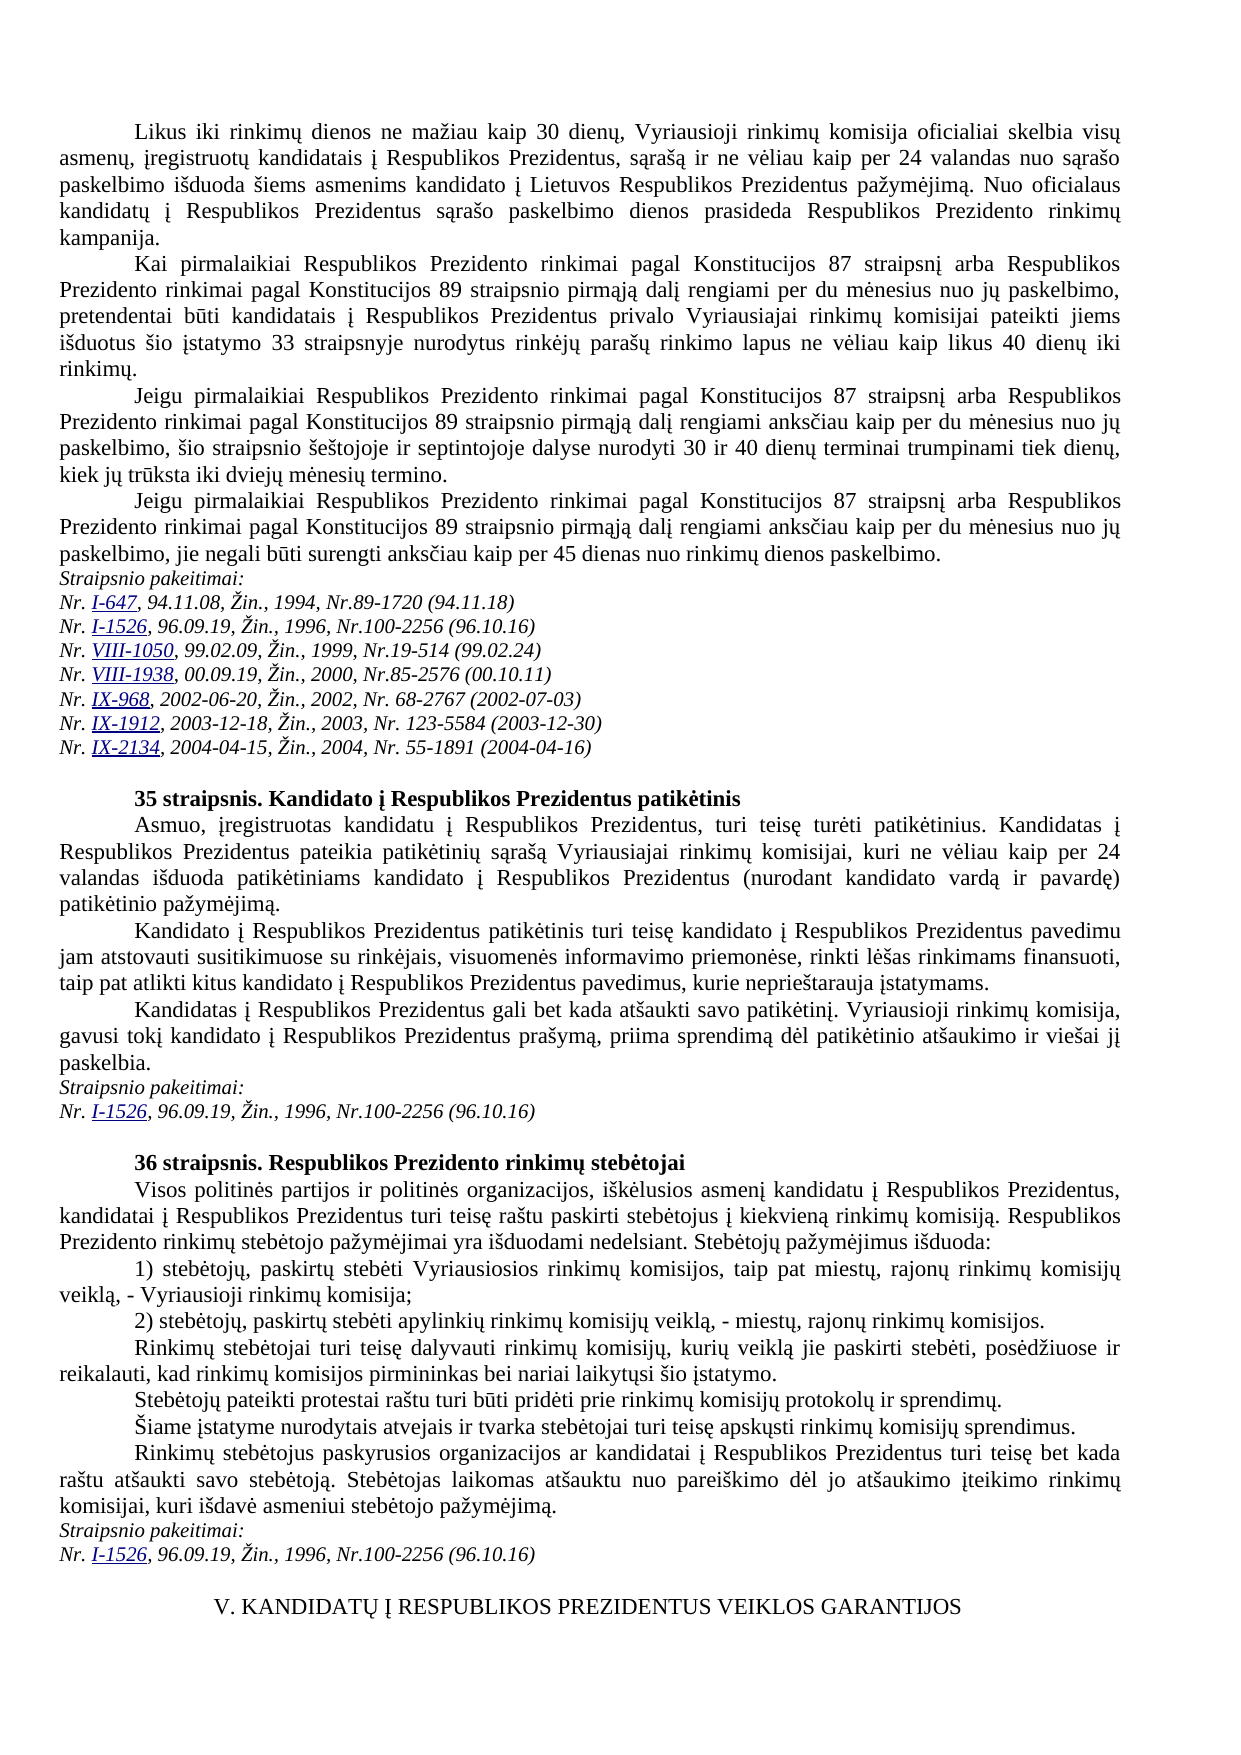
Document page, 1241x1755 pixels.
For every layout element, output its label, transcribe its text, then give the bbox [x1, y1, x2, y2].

text Nr. VIII-1938, 00.09.19, Žin., 2000, Nr.85-2576 (00.10.11) [59, 662, 1122, 686]
text 36 straipsnis. Respublikos Prezidento rinkimų stebėtojai [59, 1149, 1122, 1176]
text Rinkimų stebėtojai turi teisę dalyvauti rinkimų komisijų, kurių veiklą jie paskirti stebėti, posėdžiuose ir reikalauti, kad rinkimų komisijos pirmininkas bei nariai laikytųsi šio įstatymo. [59, 1334, 1122, 1387]
text Nr. I-1526, 96.09.19, Žin., 1996, Nr.100-2256 (96.10.16) [59, 1542, 1122, 1566]
text Asmuo, įregistruotas kandidatu į Respublikos Prezidentus, turi teisę turėti patikėtinius. Kandidatas į Respublikos Prezidentus pateikia patikėtinių sąrašą Vyriausiajai rinkimų komisijai, kuri ne vėliau kaip per 24 valandas išduoda patikėtiniams kandidato į Respublikos Prezidentus (nurodant kandidato vardą ir pavardę) patikėtinio pažymėjimą. [59, 811, 1122, 917]
text Jeigu pirmalaikiai Respublikos Prezidento rinkimai pagal Konstitucijos 87 straipsnį arba Respublikos Prezidento rinkimai pagal Konstitucijos 89 straipsnio pirmąją dalį rengiami anksčiau kaip per du mėnesius nuo jų paskelbimo, šio straipsnio šeštojoje ir septintojoje dalyse nurodyti 30 ir 40 dienų terminai trumpinami tiek dienų, kiek jų trūksta iki dviejų mėnesių termino. [59, 382, 1122, 487]
text Nr. I-647, 94.11.08, Žin., 1994, Nr.89-1720 (94.11.18) [59, 590, 1122, 614]
text Šiame įstatyme nurodytais atvejais ir tvarka stebėtojai turi teisę apskųsti rinkimų komisijų sprendimus. [59, 1413, 1122, 1439]
text V. KANDIDATŲ Į RESPUBLIKOS PREZIDENTUS VEIKLOS GARANTIJOS [59, 1593, 1122, 1619]
text Nr. IX-2134, 2004-04-15, Žin., 2004, Nr. 55-1891 (2004-04-16) [59, 734, 1122, 759]
text Kai pirmalaikiai Respublikos Prezidento rinkimai pagal Konstitucijos 87 straipsnį arba Respublikos Prezidento rinkimai pagal Konstitucijos 89 straipsnio pirmąją dalį rengiami per du mėnesius nuo jų paskelbimo, pretendentai būti kandidatais į Respublikos Prezidentus privalo Vyriausiajai rinkimų komisijai pateikti jiems išduotus šio įstatymo 33 straipsnyje nurodytus rinkėjų parašų rinkimo lapus ne vėliau kaip likus 40 dienų iki rinkimų. [59, 250, 1122, 382]
text Nr. VIII-1050, 99.02.09, Žin., 1999, Nr.19-514 (99.02.24) [59, 638, 1122, 662]
text Straipsnio pakeitimai: [59, 1518, 1122, 1542]
text 2) stebėtojų, paskirtų stebėti apylinkių rinkimų komisijų veiklą, - miestų, rajonų rinkimų komisijos. [59, 1307, 1122, 1334]
text Rinkimų stebėtojus paskyrusios organizacijos ar kandidatai į Respublikos Prezidentus turi teisę bet kada raštu atšaukti savo stebėtoją. Stebėtojas laikomas atšauktu nuo pareiškimo dėl jo atšaukimo įteikimo rinkimų komisijai, kuri išdavė asmeniui stebėtojo pažymėjimą. [59, 1439, 1122, 1518]
text Nr. IX-968, 2002-06-20, Žin., 2002, Nr. 68-2767 (2002-07-03) [59, 686, 1122, 711]
text Nr. IX-1912, 2003-12-18, Žin., 2003, Nr. 123-5584 (2003-12-30) [59, 711, 1122, 734]
text Straipsnio pakeitimai: [59, 566, 1122, 590]
text Likus iki rinkimų dienos ne mažiau kaip 30 dienų, Vyriausioji rinkimų komisija oficialiai skelbia visų asmenų, įregistruotų kandidatais į Respublikos Prezidentus, sąrašą ir ne vėliau kaip per 24 valandas nuo sąrašo paskelbimo išduoda šiems asmenims kandidato į Lietuvos Respublikos Prezidentus pažymėjimą. Nuo oficialaus kandidatų į Respublikos Prezidentus sąrašo paskelbimo dienos prasideda Respublikos Prezidento rinkimų kampanija. [59, 118, 1122, 250]
text Kandidatas į Respublikos Prezidentus gali bet kada atšaukti savo patikėtinį. Vyriausioji rinkimų komisija, gavusi tokį kandidato į Respublikos Prezidentus prašymą, priima sprendimą dėl patikėtinio atšaukimo ir viešai jį paskelbia. [59, 996, 1122, 1075]
text Jeigu pirmalaikiai Respublikos Prezidento rinkimai pagal Konstitucijos 87 straipsnį arba Respublikos Prezidento rinkimai pagal Konstitucijos 89 straipsnio pirmąją dalį rengiami anksčiau kaip per du mėnesius nuo jų paskelbimo, jie negali būti surengti anksčiau kaip per 45 dienas nuo rinkimų dienos paskelbimo. [59, 487, 1122, 566]
text 35 straipsnis. Kandidato į Respublikos Prezidentus patikėtinis [59, 785, 1122, 811]
text Nr. I-1526, 96.09.19, Žin., 1996, Nr.100-2256 (96.10.16) [59, 1099, 1122, 1123]
text Nr. I-1526, 96.09.19, Žin., 1996, Nr.100-2256 (96.10.16) [59, 614, 1122, 638]
text Visos politinės partijos ir politinės organizacijos, iškėlusios asmenį kandidatu į Respublikos Prezidentus, kandidatai į Respublikos Prezidentus turi teisę raštu paskirti stebėtojus į kiekvieną rinkimų komisiją. Respublikos Prezidento rinkimų stebėtojo pažymėjimai yra išduodami nedelsiant. Stebėtojų pažymėjimus išduoda: [59, 1176, 1122, 1255]
text Straipsnio pakeitimai: [59, 1075, 1122, 1099]
text 1) stebėtojų, paskirtų stebėti Vyriausiosios rinkimų komisijos, taip pat miestų, rajonų rinkimų komisijų veiklą, - Vyriausioji rinkimų komisija; [59, 1255, 1122, 1307]
text Kandidato į Respublikos Prezidentus patikėtinis turi teisę kandidato į Respublikos Prezidentus pavedimu jam atstovauti susitikimuose su rinkėjais, visuomenės informavimo priemonėse, rinkti lėšas rinkimams finansuoti, taip pat atlikti kitus kandidato į Respublikos Prezidentus pavedimus, kurie neprieštarauja įstatymams. [59, 917, 1122, 996]
text Stebėtojų pateikti protestai raštu turi būti pridėti prie rinkimų komisijų protokolų ir sprendimų. [59, 1387, 1122, 1413]
